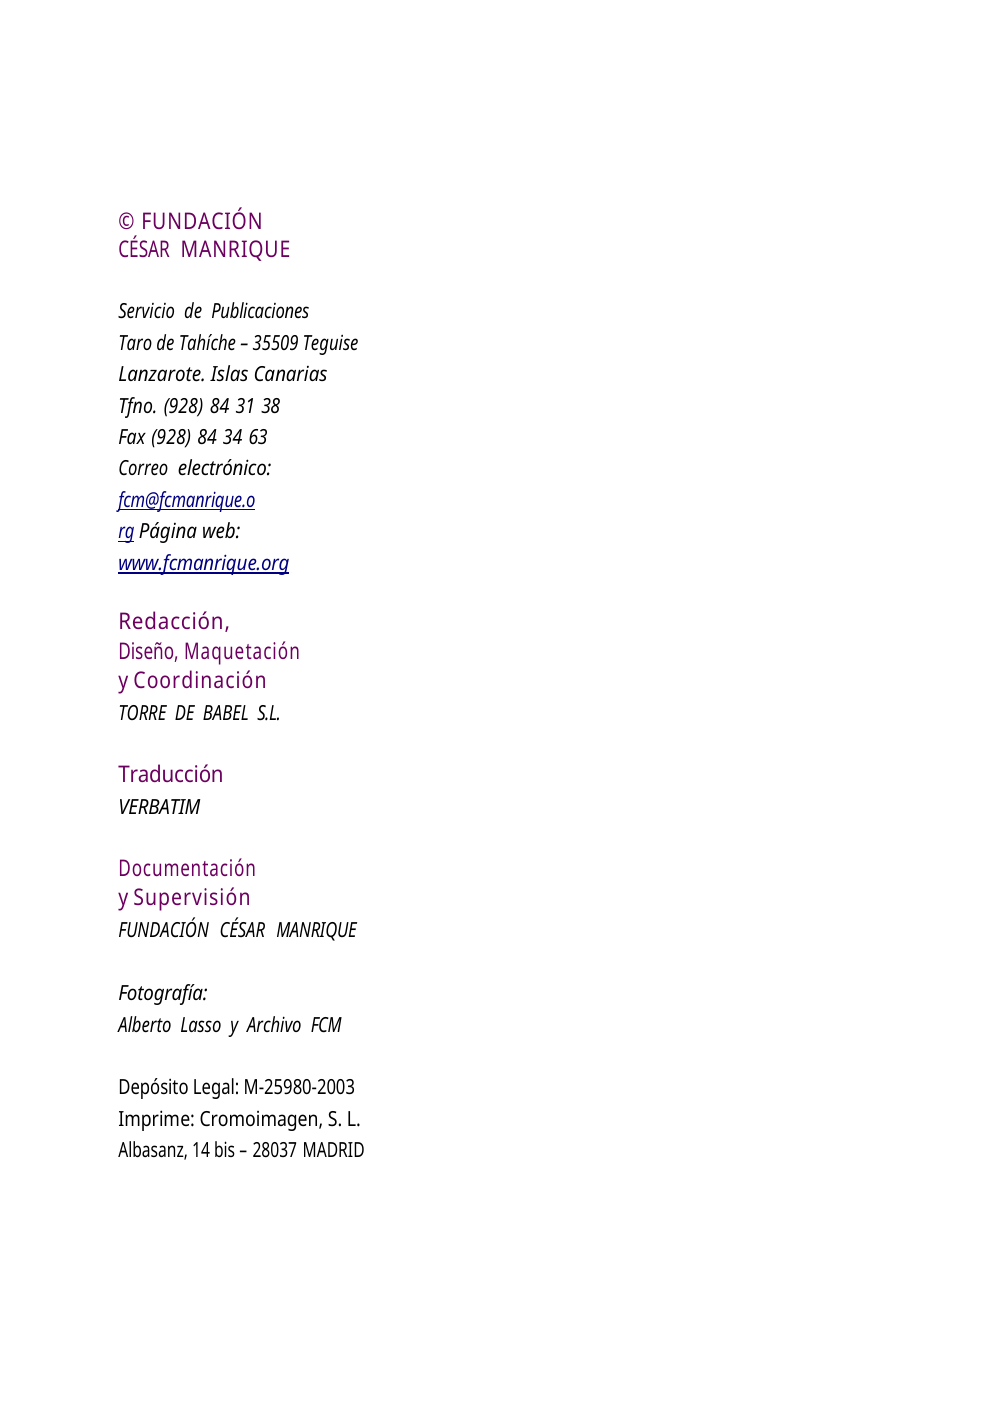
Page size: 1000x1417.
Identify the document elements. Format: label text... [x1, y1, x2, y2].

text Alberto Lasso y Archivo FCM [118, 1010, 852, 1038]
text Fax (928) 84 34 63 [118, 422, 852, 451]
text CÉSAR MANRIQUE [118, 235, 852, 263]
text Depósito Legal: M-25980-2003 Imprime: Cromoimagen, S. L. Albasanz, 14 bis – 28037 MADRID [118, 1072, 384, 1164]
text Fotografía: [118, 978, 852, 1007]
text Taro de Tahíche – 35509 Teguise Lanzarote. Islas Canarias [118, 328, 384, 388]
text VERBATIM [118, 792, 852, 821]
text Documentación y Supervisión [118, 852, 261, 913]
text © FUNDACIÓN [118, 208, 852, 235]
text Redacción, [118, 607, 852, 635]
text Tfno. (928) 84 31 38 [118, 391, 852, 419]
text www.fcmanrique.org [118, 548, 852, 576]
text Correo electrónico: [118, 453, 852, 482]
text FUNDACIÓN CÉSAR MANRIQUE [118, 916, 852, 944]
text fcm@fcmanrique.org Página web: [118, 485, 261, 545]
text Traducción [118, 758, 852, 789]
text Servicio de Publicaciones [118, 296, 852, 325]
text Diseño, Maquetación y Coordinación [118, 635, 308, 696]
text TORRE DE BABEL S.L. [118, 698, 852, 727]
